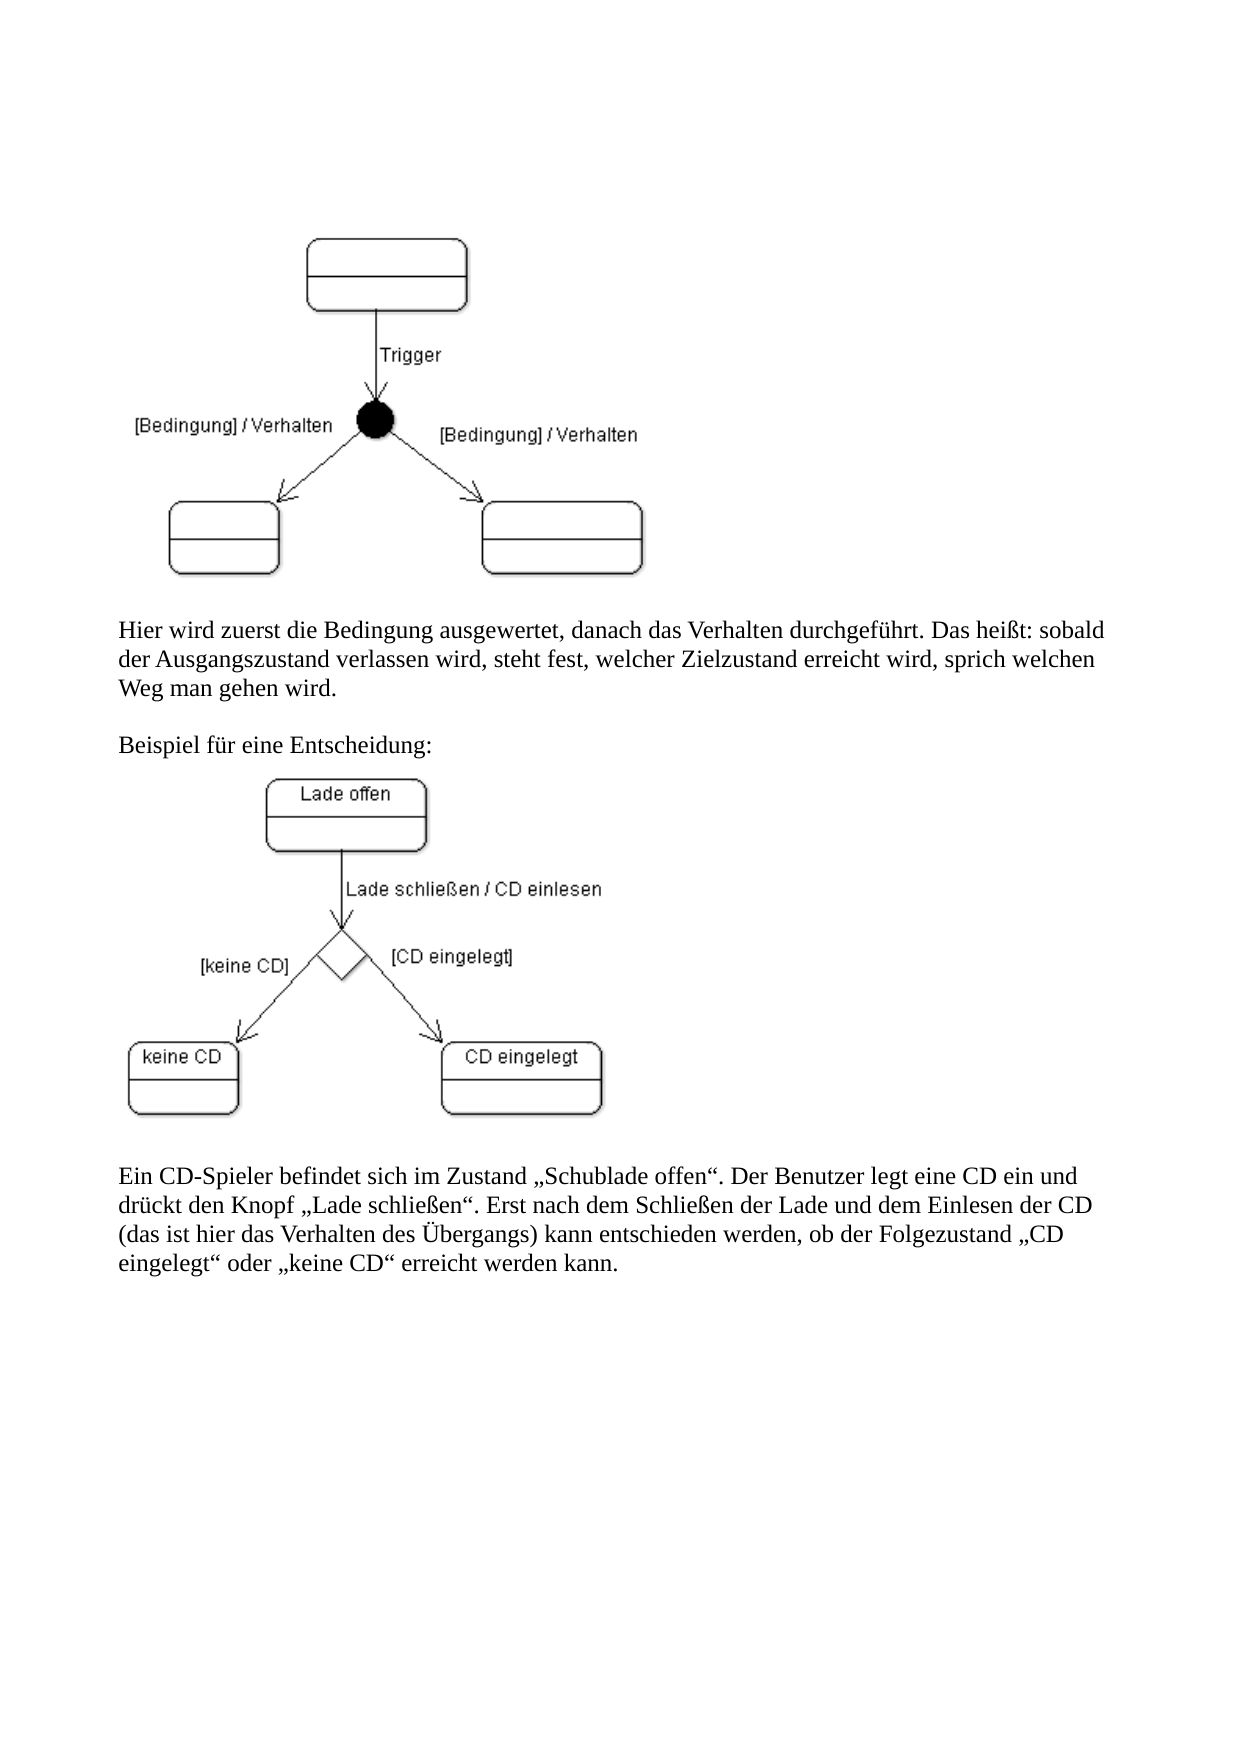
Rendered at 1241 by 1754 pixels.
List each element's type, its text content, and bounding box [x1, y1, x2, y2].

text Hier wird zuerst die Bedingung ausgewertet, danach das Verhalten durchgeführt. Das heißt: sobald der Ausgangszustand verlassen wird, steht fest, welcher Zielzustand erreicht wird, sprich welchen Weg man gehen wird. [118, 615, 1122, 701]
text Beispiel für eine Entscheidung: [118, 730, 1122, 759]
picture [119, 771, 637, 1134]
picture [119, 215, 665, 606]
text Ein CD-Spieler befindet sich im Zustand „Schublade offen“. Der Benutzer legt eine CD ein und drückt den Knopf „Lade schließen“. Erst nach dem Schließen der Lade und dem Einlesen der CD (das ist hier das Verhalten des Übergangs) kann entschieden werden, ob der Folgezustand „CD eingelegt“ oder „keine CD“ erreicht werden kann. [118, 1161, 1122, 1276]
